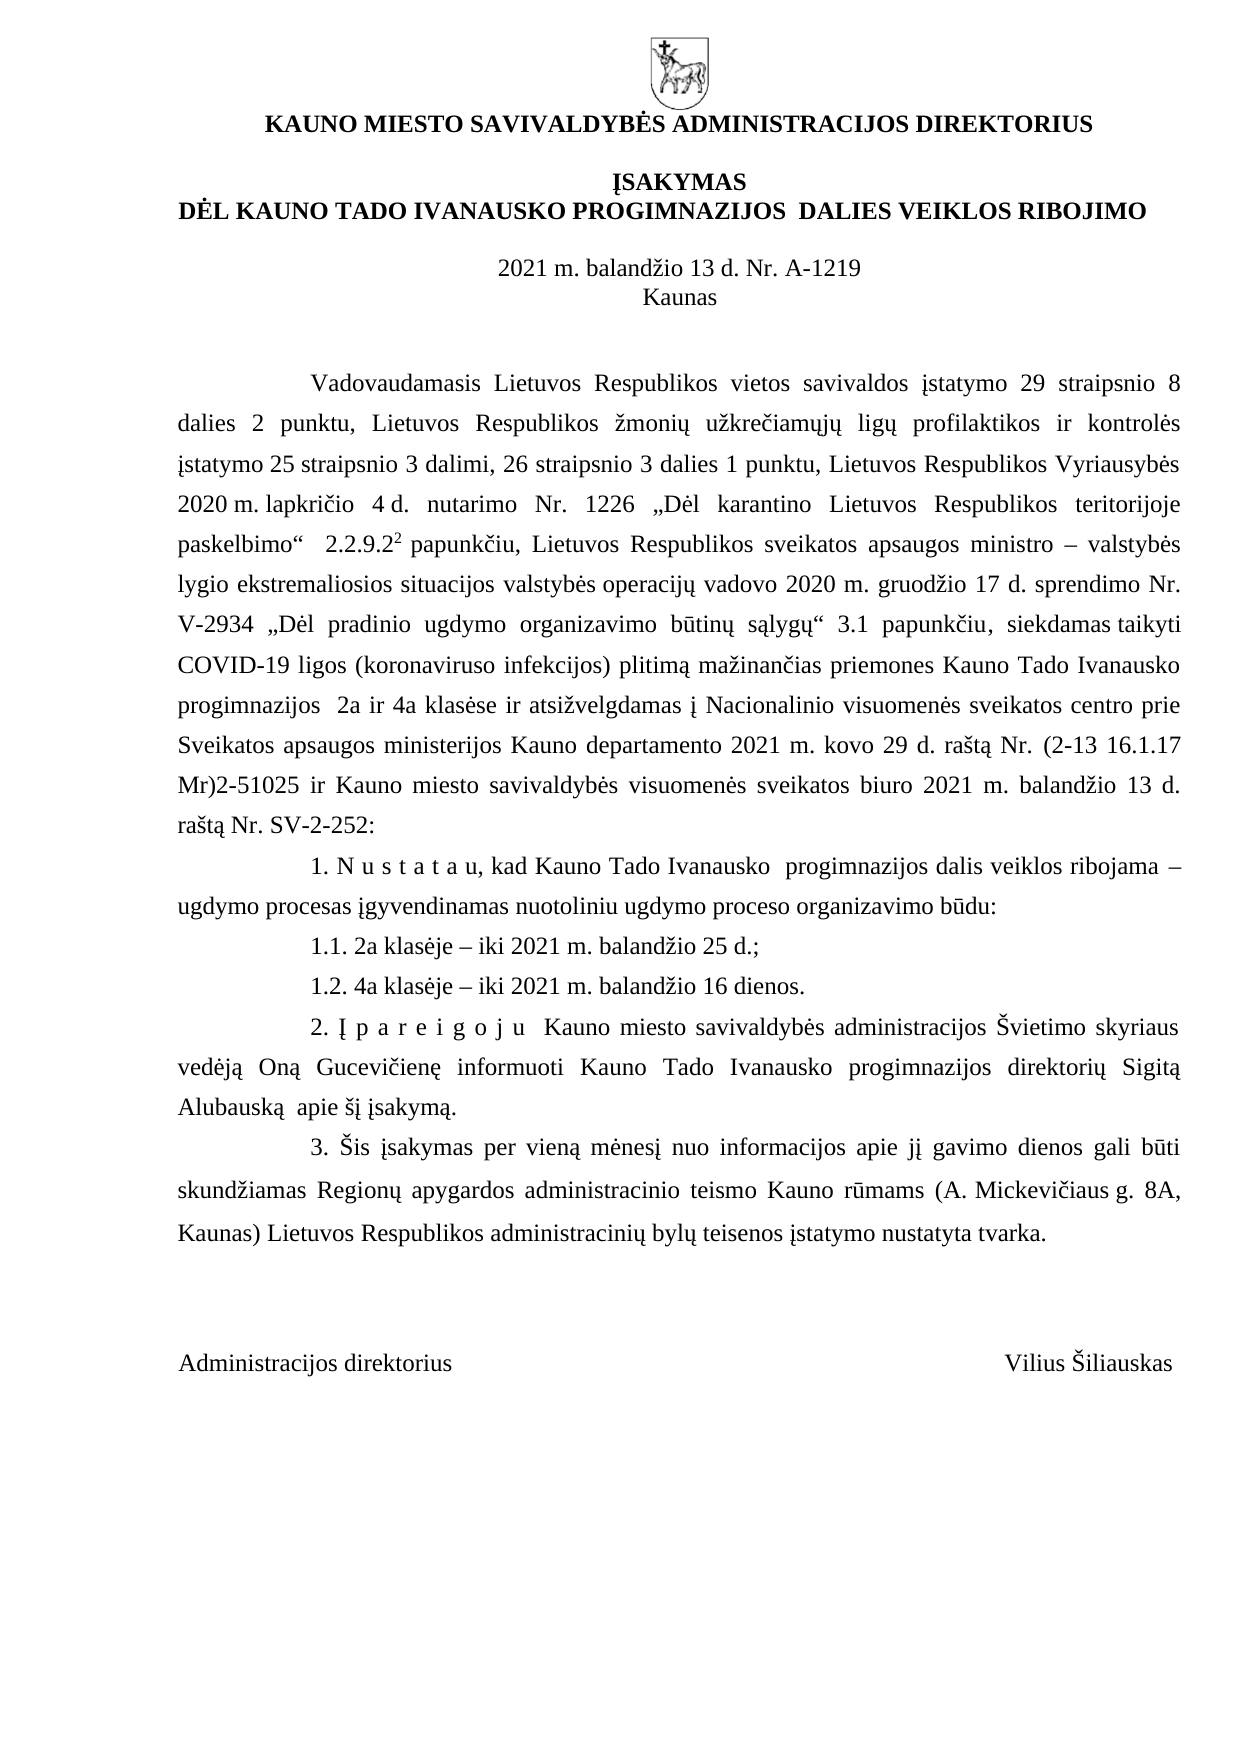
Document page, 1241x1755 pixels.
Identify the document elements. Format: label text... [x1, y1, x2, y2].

text 2021 m. balandžio 13 d. Nr. A-1219 [177, 253, 1181, 282]
text 2. Į p a r e i g o j u Kauno miesto savivaldybės administracijos Švietimo skyriaus vedėją Oną Gucevičienę informuoti Kauno Tado Ivanausko progimnazijos direktorių Sigitą Alubauską apie šį įsakymą. [177, 1012, 1181, 1121]
text 1.2. 4a klasėje – iki 2021 m. balandžio 16 dienos. [310, 971, 1181, 1000]
text Vadovaudamasis Lietuvos Respublikos vietos savivaldos įstatymo 29 straipsnio 8 dalies 2 punktu, Lietuvos Respublikos žmonių užkrečiamųjų ligų profilaktikos ir kontrolės įstatymo 25 straipsnio 3 dalimi, 26 straipsnio 3 dalies 1 punktu, Lietuvos Respublikos Vyriausybės 2020 m. lapkričio 4 d. nutarimo Nr. 1226 „Dėl karantino Lietuvos Respublikos teritorijoje paskelbimo“ 2.2.9.22 papunkčiu, Lietuvos Respublikos sveikatos apsaugos ministro – valstybės lygio ekstremaliosios situacijos valstybės operacijų vadovo 2020 m. gruodžio 17 d. sprendimo Nr. V-2934 „Dėl pradinio ugdymo organizavimo būtinų sąlygų“ 3.1 papunkčiu, siekdamas taikyti COVID-19 ligos (koronaviruso infekcijos) plitimą mažinančias priemones Kauno Tado Ivanausko progimnazijos 2a ir 4a klasėse ir atsižvelgdamas į Nacionalinio visuomenės sveikatos centro prie Sveikatos apsaugos ministerijos Kauno departamento 2021 m. kovo 29 d. raštą Nr. (2-13 16.1.17 Mr)2-51025 ir Kauno miesto savivaldybės visuomenės sveikatos biuro 2021 m. balandžio 13 d. raštą Nr. SV-2-252: [177, 368, 1181, 839]
text 3. Šis įsakymas per vieną mėnesį nuo informacijos apie jį gavimo dienos gali būti skundžiamas Regionų apygardos administracinio teismo Kauno rūmams (A. Mickevičiaus g. 8A, Kaunas) Lietuvos Respublikos administracinių bylų teisenos įstatymo nustatyta tvarka. [177, 1132, 1181, 1247]
text DĖL KAUNO TADO IVANAUSKO PROGIMNAZIJOS DALIES VEIKLOS RIBOJIMO [178, 196, 1181, 224]
text KAUNO MIESTO SAVIVALDYBĖS ADMINISTRACIJOS DIREKTORIUS [177, 109, 1181, 138]
text 1.1. 2a klasėje – iki 2021 m. balandžio 25 d.; [310, 931, 1181, 960]
text ĮSAKYMAS [177, 167, 1181, 196]
text Administracijos direktorius Vilius Šiliauskas [178, 1348, 1181, 1377]
text Kaunas [178, 282, 1181, 311]
text 1. N u s t a t a u, kad Kauno Tado Ivanausko progimnazijos dalis veiklos ribojama – ugdymo procesas įgyvendinamas nuotoliniu ugdymo proceso organizavimo būdu: [177, 851, 1181, 920]
